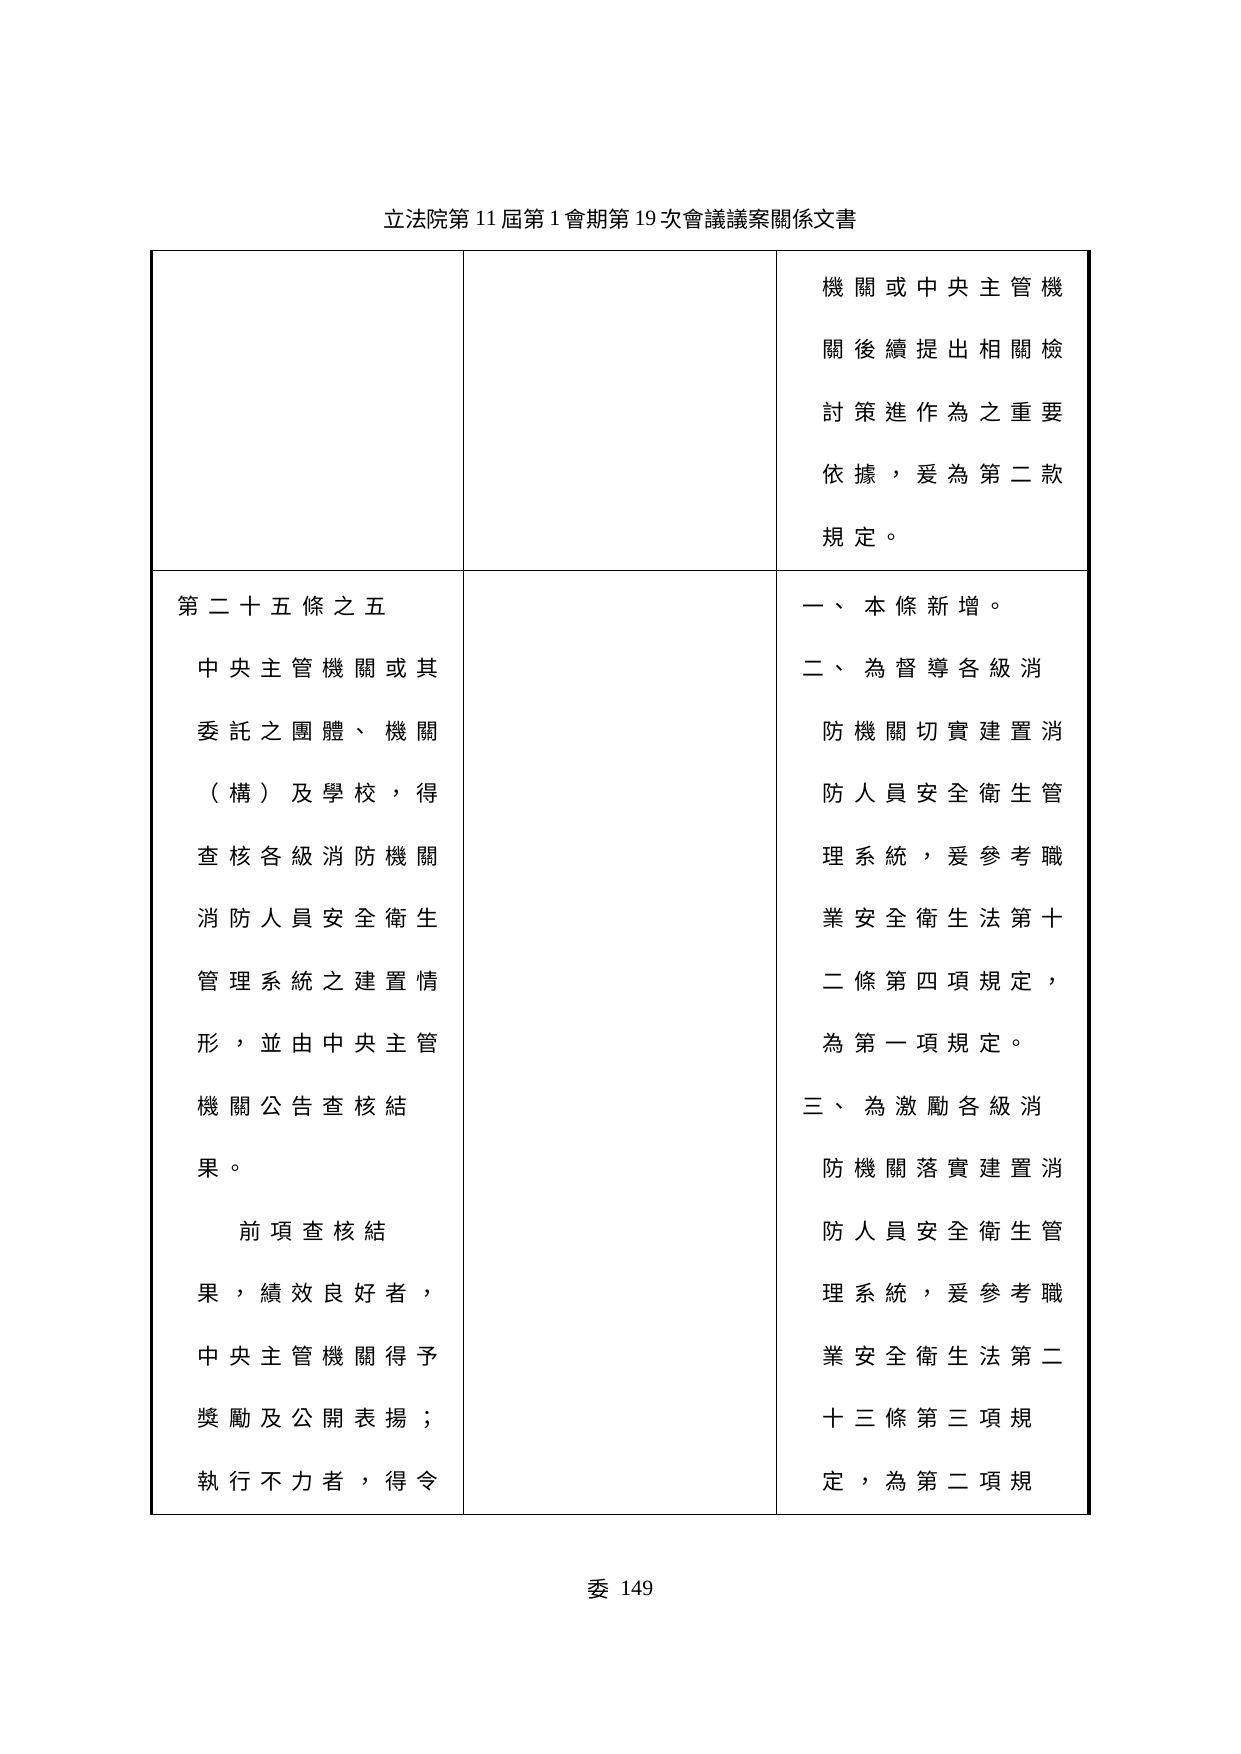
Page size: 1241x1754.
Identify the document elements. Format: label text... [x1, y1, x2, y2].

table_cell [153, 251, 463, 569]
table_cell [464, 251, 776, 569]
table_cell 第二十五條之五 中央主管機關或其委託之團體、機關（構）及學校，得查核各級消防機關消防人員安全衛生管理系統之建置情形，並由中央主管機關公告查核結果。 前項查核結果，績效良好者，中央主管機關得予獎勵及公開表揚；執行不力者，得令 [153, 571, 463, 1514]
table_cell [464, 571, 776, 1514]
table_cell 一、本條新增。 二、為督導各級消防機關切實建置消防人員安全衛生管理系統，爰參考職業安全衛生法第十二條第四項規定，為第一項規定。 三、為激勵各級消防機關落實建置消防人員安全衛生管理系統，爰參考職業安全衛生法第二十三條第三項規定，為第二項規 [777, 571, 1087, 1514]
table_cell 機關或中央主管機關後續提出相關檢討策進作為之重要依據，爰為第二款規定。 [777, 251, 1087, 569]
